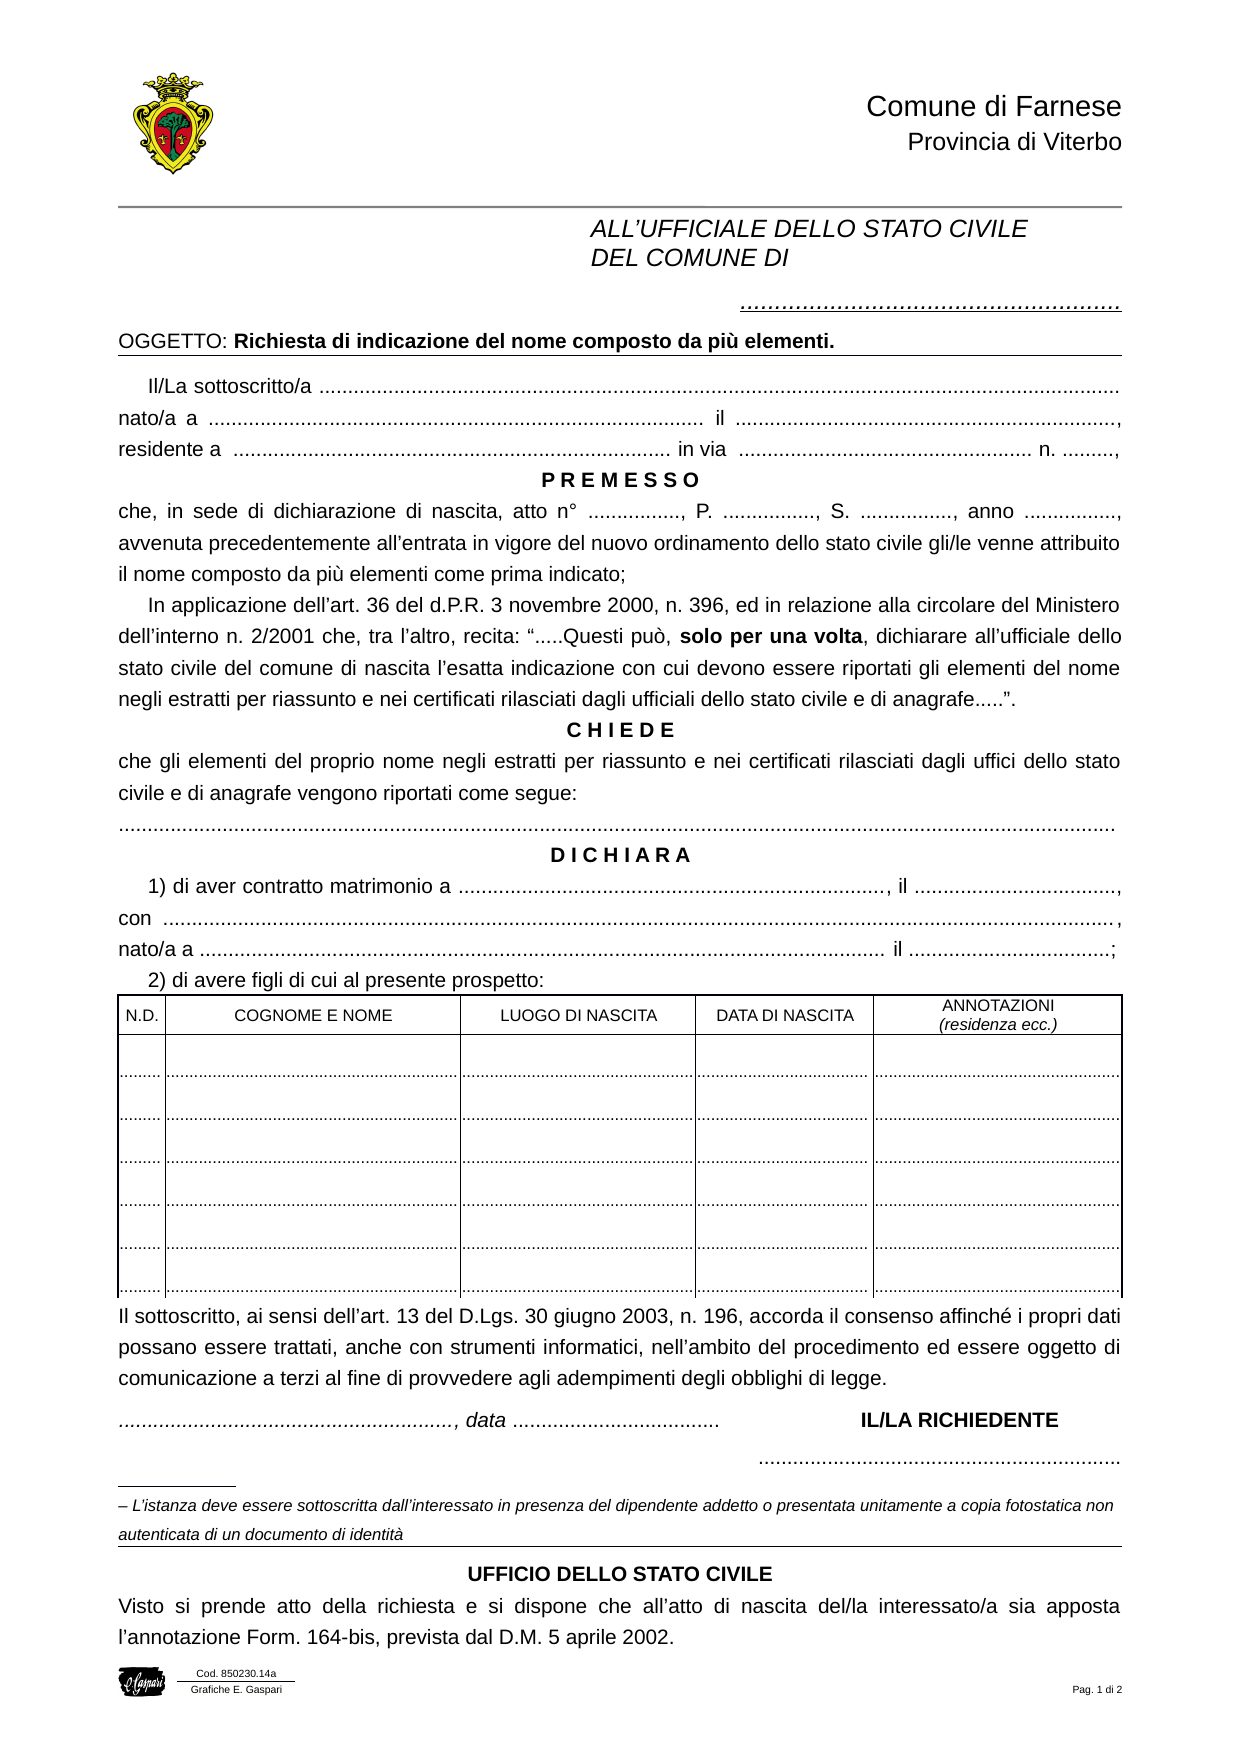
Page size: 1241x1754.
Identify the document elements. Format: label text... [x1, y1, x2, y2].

text UFFICIO DELLO STATO CIVILE [118, 1557, 1122, 1588]
text OGGETTO: Richiesta di indicazione del nome composto da più elementi. [118, 329, 1122, 355]
table_header LUOGO DI NASCITA [461, 996, 695, 1034]
text che, in sede di dichiarazione di nascita, atto n° ................, P. ................, S. ................, anno ................, avvenuta precedentemente all’entrata in vigore del nuovo ordinamento dello stato civile gli/le venne attribuito il nome composto da più elementi come prima indicato; [118, 494, 1122, 587]
text Visto si prende atto della richiesta e si dispone che all’atto di nascita del/la interessato/a sia apposta l’annotazione Form. 164-bis, prevista dal D.M. 5 aprile 2002. [118, 1588, 1122, 1651]
subtitle C H I E D E [118, 712, 1122, 744]
table_cell ..................................................... ..................................................... ..................................................... ..................................................... ..................................................... ..................................................... [874, 1035, 1121, 1298]
picture [118, 1666, 166, 1697]
table_header DATA DI NASCITA [696, 996, 873, 1034]
text Comune di Farnese [224, 89, 1122, 122]
text Provincia di Viterbo [224, 127, 1122, 156]
text .........................................................., data .................................... IL/LA RICHIEDENTE [119, 1404, 1122, 1433]
text D I C H I A R A [118, 837, 1122, 869]
text Il/La sottoscritto/a ........................................................................................................................................... nato/a a ...................................................................................... il .................................................................., residente a ............................................................................ in via ................................................... n. ........., [118, 369, 1122, 462]
table_cell ......... ......... ......... ......... ......... ......... [119, 1035, 165, 1298]
text Il sottoscritto, ai sensi dell’art. 13 del D.Lgs. 30 giugno 2003, n. 196, accorda il consenso affinché i propri dati possano essere trattati, anche con strumenti informatici, nell’ambito del procedimento ed essere oggetto di comunicazione a terzi al fine di provvedere agli adempimenti degli obblighi di legge. [118, 1298, 1122, 1392]
text In applicazione dell’art. 36 del d.P.R. 3 novembre 2000, n. 396, ed in relazione alla circolare del Ministero dell’interno n. 2/2001 che, tra l’altro, recita: “.....Questi può, solo per una volta, dichiarare all’ufficiale dello stato civile del comune di nascita l’esatta indicazione con cui devono essere riportati gli elementi del nome negli estratti per riassunto e nei certificati rilasciati dagli ufficiali dello stato civile e di anagrafe.....”. [118, 587, 1122, 712]
table_cell ............................................................... ............................................................... ............................................................... ............................................................... ............................................................... ............................................................... [166, 1035, 460, 1298]
text 1) di aver contratto matrimonio a .........................................................................., il ..................................., con ....................................................................................................................................................................., nato/a a ....................................................................................................................... il ...................................; [118, 869, 1122, 962]
table_header N.D. [119, 996, 165, 1034]
table_cell .................................................. .................................................. .................................................. .................................................. .................................................. .................................................. [461, 1035, 695, 1298]
text – L’istanza deve essere sottoscritta dall’interessato in presenza del dipendente addetto o presentata unitamente a copia fotostatica non autenticata di un documento di identità [118, 1496, 1122, 1546]
text ....................................................... [591, 286, 1122, 315]
table_header ANNOTAZIONI (residenza ecc.) [874, 996, 1121, 1034]
text ............................................................... [118, 1445, 1122, 1469]
text ............................................................................................................................................................................. [118, 806, 1122, 837]
table_cell ..................................... ..................................... ..................................... ..................................... ..................................... ..................................... [696, 1035, 873, 1298]
picture [122, 58, 224, 189]
table_header COGNOME E NOME [166, 996, 460, 1034]
subtitle P R E M E S S O [118, 462, 1122, 494]
text ALL’UFFICIALE DELLO STATO CIVILE [591, 214, 1081, 243]
text DEL COMUNE DI [591, 243, 1081, 271]
text che gli elementi del proprio nome negli estratti per riassunto e nei certificati rilasciati dagli uffici dello stato civile e di anagrafe vengono riportati come segue: [118, 744, 1122, 806]
text 2) di avere figli di cui al presente prospetto: [118, 962, 1122, 994]
